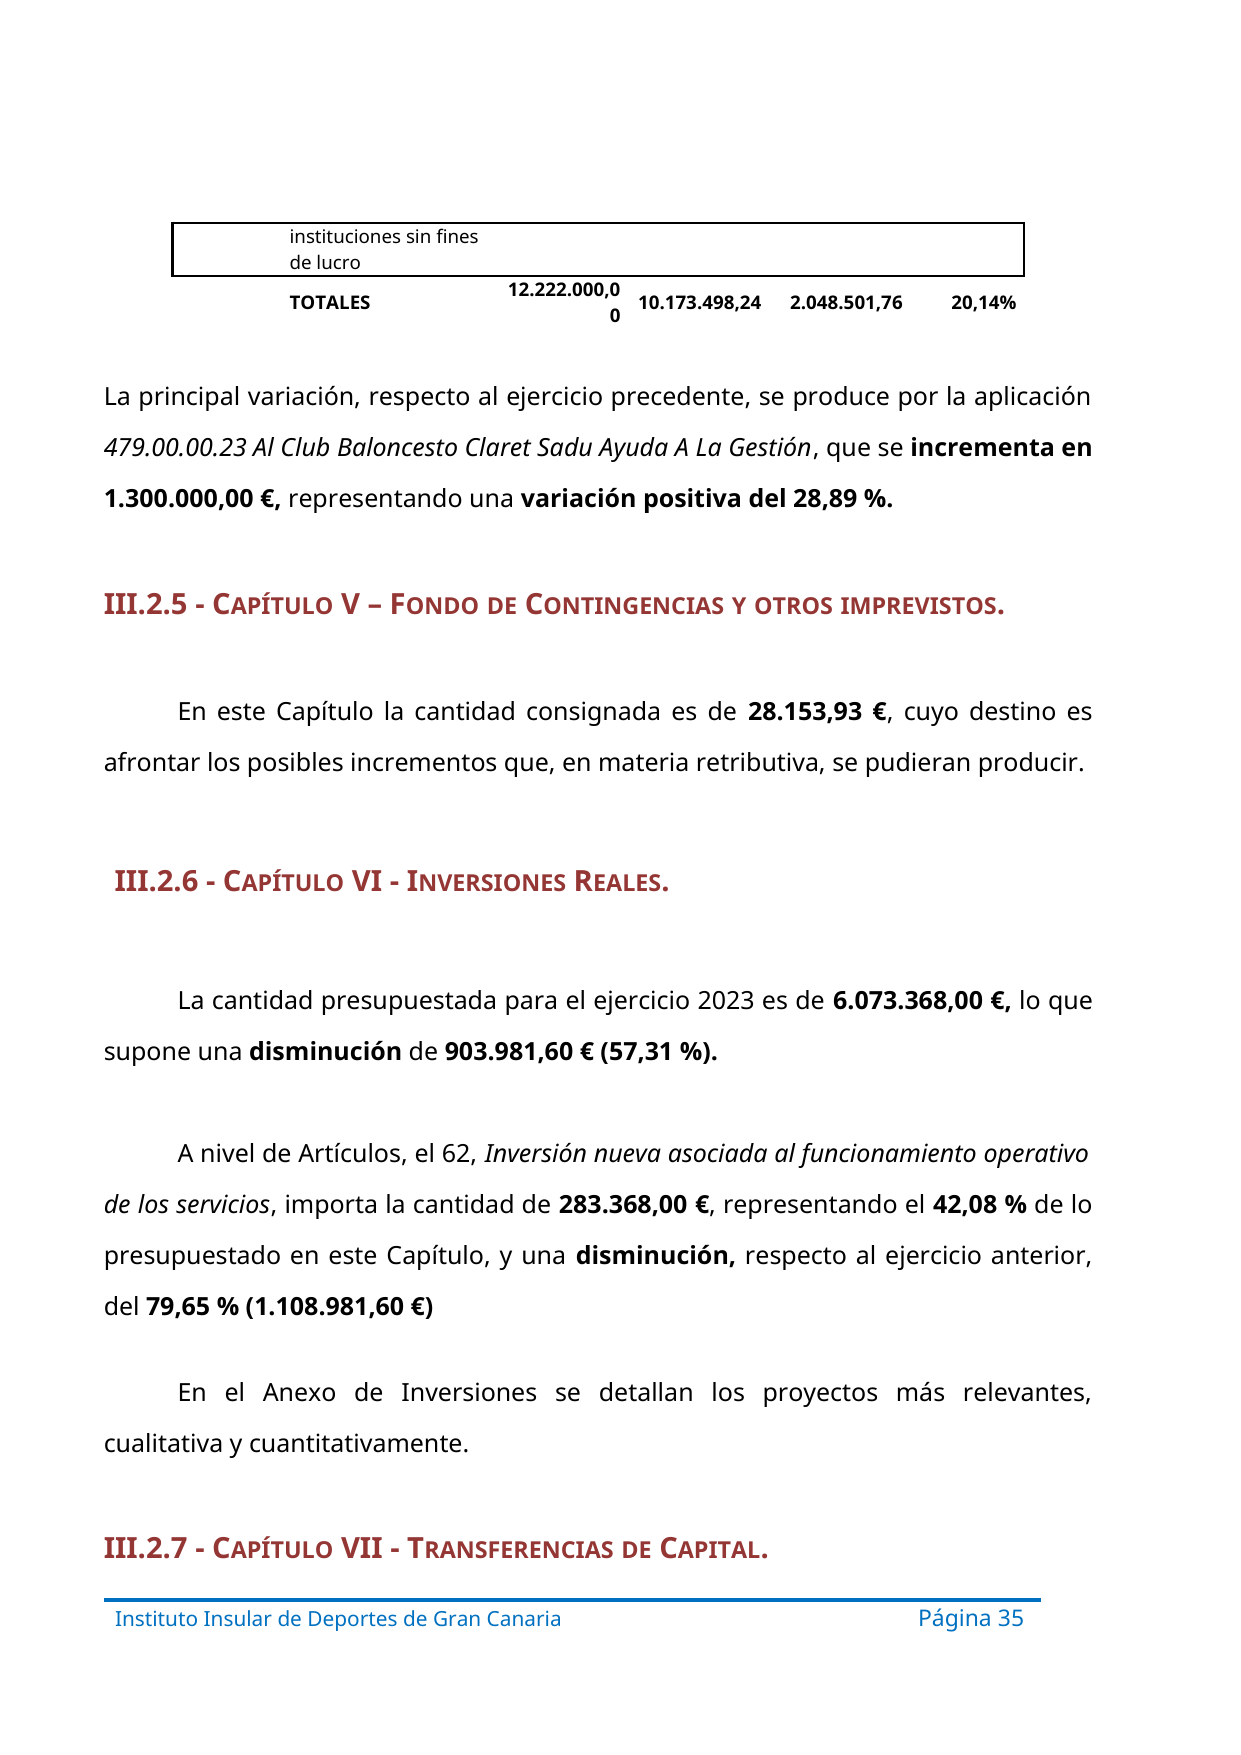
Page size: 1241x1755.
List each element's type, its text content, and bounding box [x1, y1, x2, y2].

text La principal variación, respecto al ejercicio precedente, se produce por la aplicación 479.00.00.23 Al Club Baloncesto Claret Sadu Ayuda A La Gestión, que se incrementa en 1.300.000,00 €, representando una variación positiva del 28,89 %. [103, 379, 1093, 515]
table_cell 12.222.000,00 [497, 277, 627, 328]
text A nivel de Artículos, el 62, Inversión nueva asociada al funcionamiento operativo de los servicios, importa la cantidad de 283.368,00 €, representando el 42,08 % de lo presupuestado en este Capítulo, y una disminución, respecto al ejercicio anterior, del 79,65 % (1.108.981,60 €) [103, 1136, 1093, 1323]
table_cell TOTALES [282, 277, 497, 328]
table_cell [174, 224, 282, 275]
table_cell [910, 224, 1023, 275]
table_cell [497, 224, 627, 275]
text En este Capítulo la cantidad consignada es de 28.153,93 €, cuyo destino es afrontar los posibles incrementos que, en materia retributiva, se pudieran producir. [103, 693, 1093, 779]
text III.2.6 - Capítulo VI - Inversiones Reales. [103, 847, 1093, 903]
table_cell [173, 277, 282, 328]
table_cell instituciones sin fines de lucro [282, 224, 497, 275]
table_cell 2.048.501,76 [768, 277, 910, 328]
text La cantidad presupuestada para el ejercicio 2023 es de 6.073.368,00 €, lo que supone una disminución de 903.981,60 € (57,31 %). [103, 983, 1093, 1068]
table_cell [768, 224, 910, 275]
text III.2.7 - Capítulo VII - Transferencias de Capital. [103, 1527, 1093, 1567]
table_cell 10.173.498,24 [628, 277, 768, 328]
text III.2.5 - Capítulo V – Fondo de Contingencias y otros imprevistos. [103, 583, 1093, 623]
text En el Anexo de Inversiones se detallan los proyectos más relevantes, cualitativa y cuantitativamente. [103, 1374, 1093, 1459]
table_cell [628, 224, 768, 275]
table_cell 20,14% [910, 277, 1024, 328]
